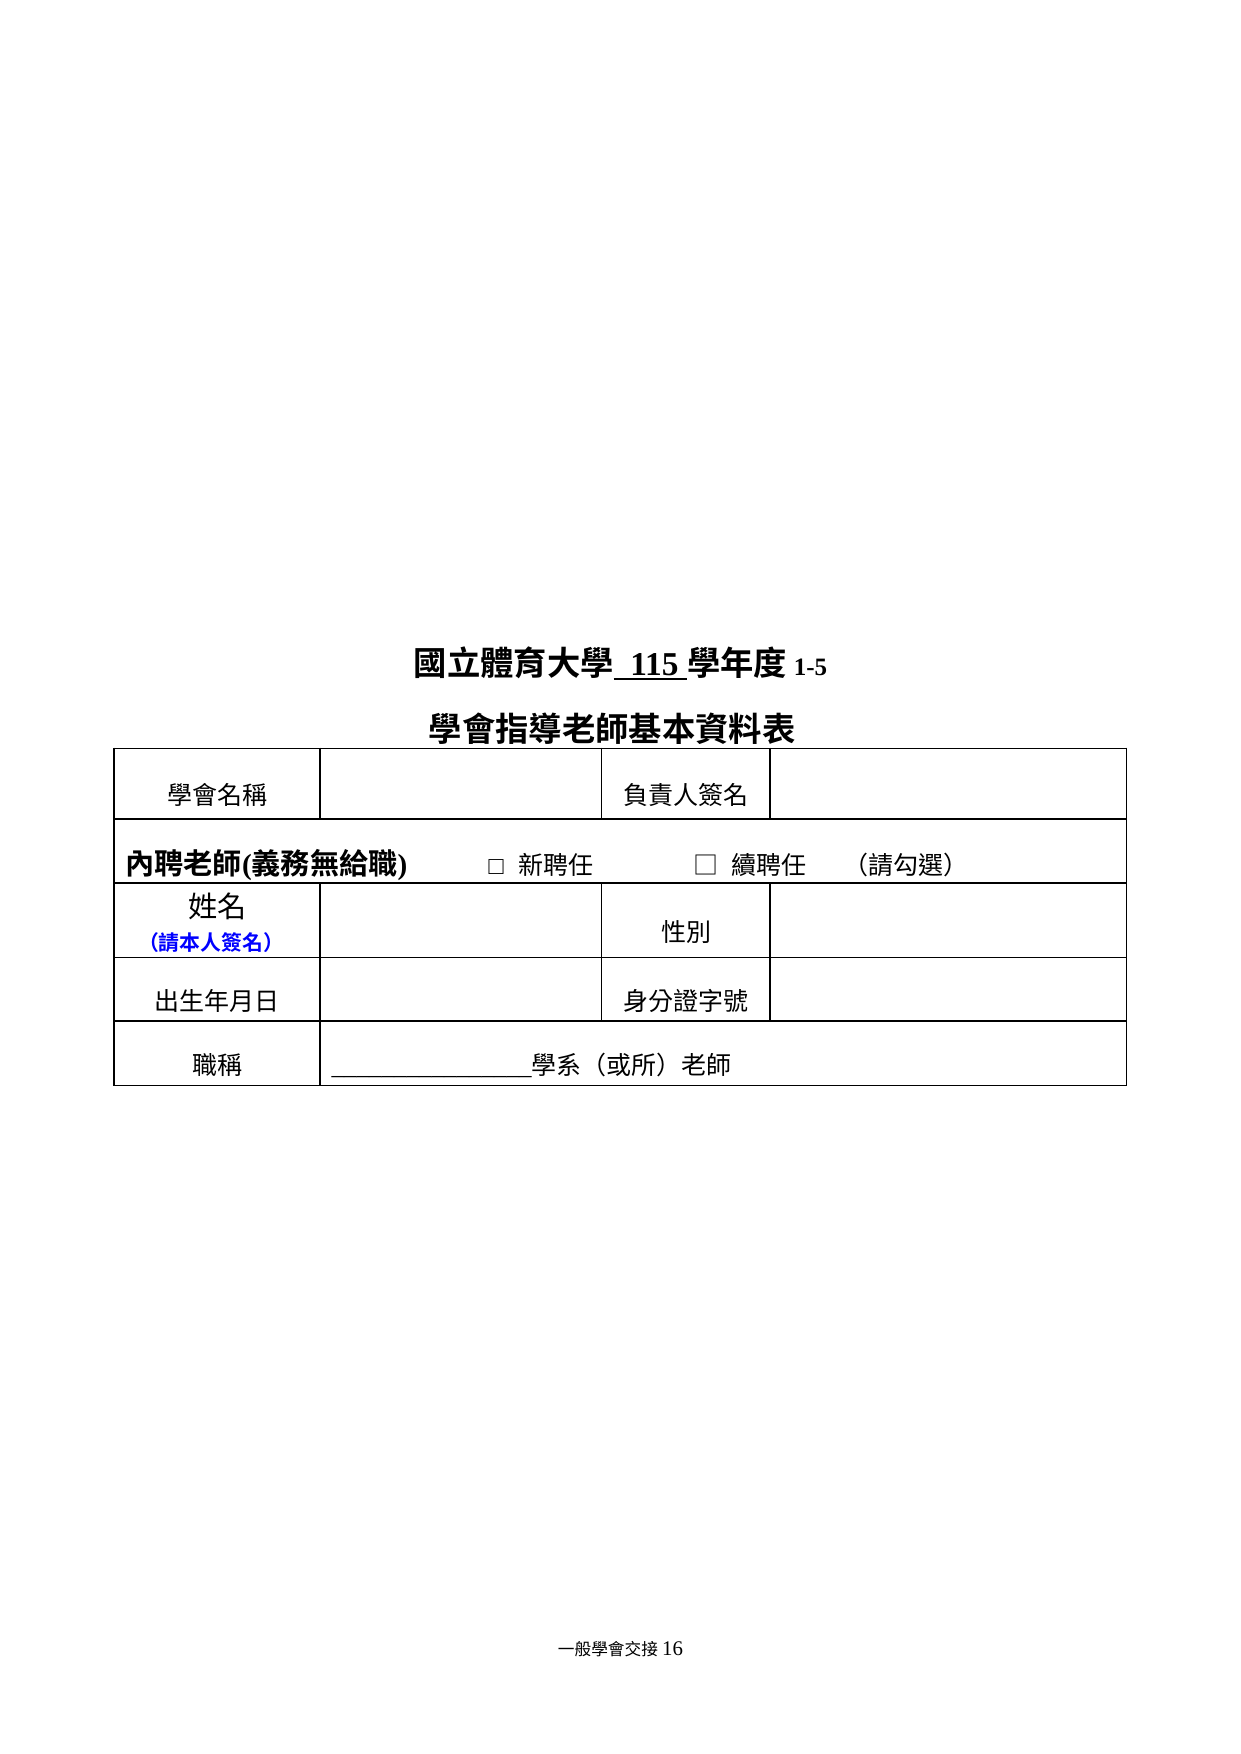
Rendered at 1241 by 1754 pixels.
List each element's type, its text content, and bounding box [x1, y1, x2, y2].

table_cell [321, 884, 601, 956]
table_cell ________________學系（或所）老師 [321, 1022, 1126, 1084]
table_header [321, 749, 601, 818]
table_cell 姓名 （請本人簽名） [115, 884, 319, 956]
table_cell 出生年月日 [115, 958, 319, 1020]
table_cell 性別 [602, 884, 769, 956]
table_header [771, 749, 1126, 818]
table_header 負責人簽名 [602, 749, 769, 818]
table_cell 內聘老師(義務無給職) □ 新聘任 □ 續聘任 （請勾選） [115, 820, 1126, 882]
table_cell 職稱 [115, 1022, 319, 1084]
table_cell 身分證字號 [602, 958, 769, 1020]
table_cell [771, 884, 1126, 956]
table_cell [771, 958, 1126, 1020]
table_header 學會名稱 [115, 749, 319, 818]
text 學會指導老師基本資料表 [118, 685, 1122, 747]
table_cell [321, 958, 601, 1020]
text 國立體育大學 115 學年度1-5 [118, 637, 1122, 685]
